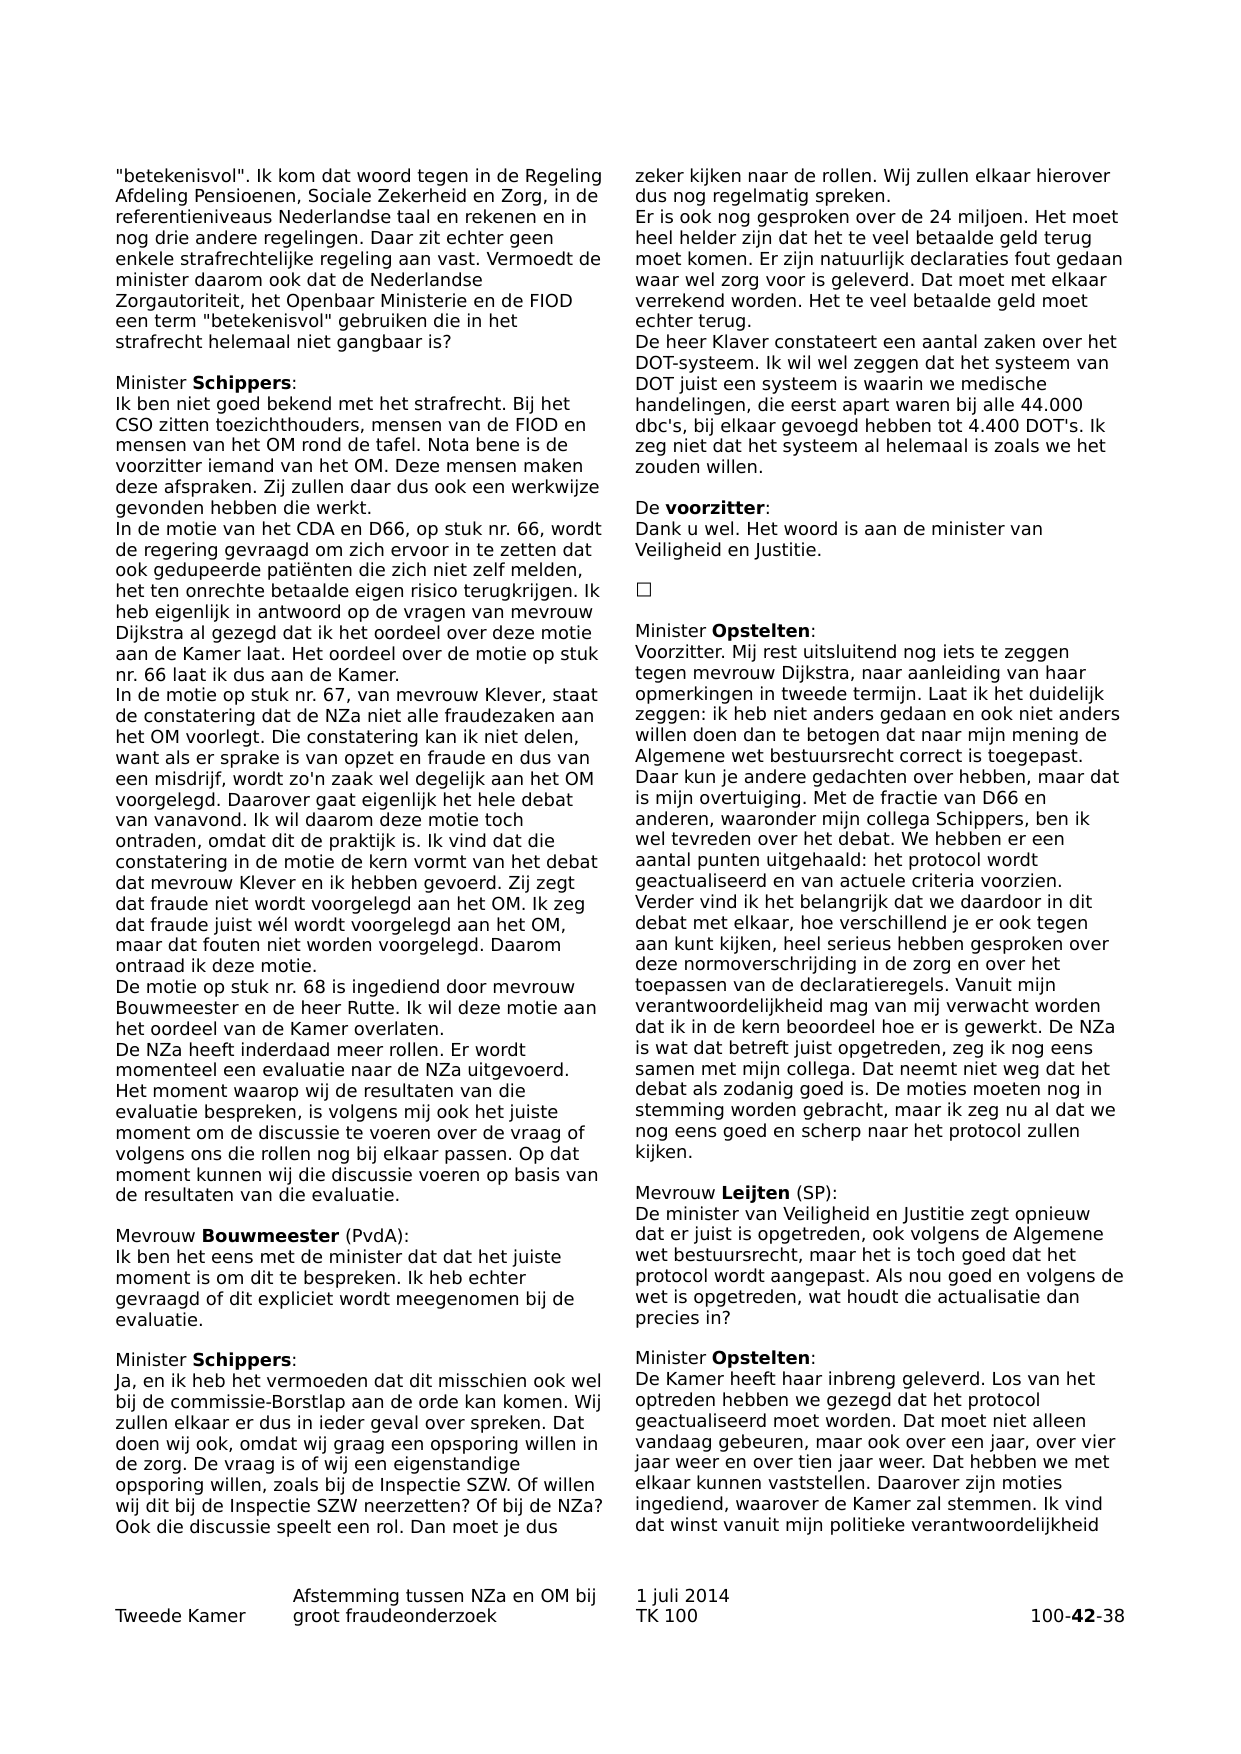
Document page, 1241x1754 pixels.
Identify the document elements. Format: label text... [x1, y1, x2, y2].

text De Kamer heeft haar inbreng geleverd. Los van het optreden hebben we gezegd dat het protocol geactualiseerd moet worden. Dat moet niet alleen vandaag gebeuren, maar ook over een jaar, over vier jaar weer en over tien jaar weer. Dat hebben we met elkaar kunnen vaststellen. Daarover zijn moties ingediend, waarover de Kamer zal stemmen. Ik vind dat winst vanuit mijn politieke verantwoordelijkheid [635, 1369, 1125, 1536]
text Ik ben niet goed bekend met het strafrecht. Bij het CSO zitten toezichthouders, mensen van de FIOD en mensen van het OM rond de tafel. Nota bene is de voorzitter iemand van het OM. Deze mensen maken deze afspraken. Zij zullen daar dus ook een werkwijze gevonden hebben die werkt. [115, 393, 605, 518]
text De NZa heeft inderdaad meer rollen. Er wordt momenteel een evaluatie naar de NZa uitgevoerd. Het moment waarop wij de resultaten van die evaluatie bespreken, is volgens mij ook het juiste moment om de discussie te voeren over de vraag of volgens ons die rollen nog bij elkaar passen. Op dat moment kunnen wij die discussie voeren op basis van de resultaten van die evaluatie. [115, 1039, 605, 1206]
text Minister Opstelten: [635, 621, 1125, 642]
text Ja, en ik heb het vermoeden dat dit misschien ook wel bij de commissie-Borstlap aan de orde kan komen. Wij zullen elkaar er dus in ieder geval over spreken. Dat doen wij ook, omdat wij graag een opsporing willen in de zorg. De vraag is of wij een eigenstandige opsporing willen, zoals bij de Inspectie SZW. Of willen wij dit bij de Inspectie SZW neerzetten? Of bij de NZa? Ook die discussie speelt een rol. Dan moet je dus [115, 1371, 605, 1537]
text Dank u wel. Het woord is aan de minister van Veiligheid en Justitie. [635, 518, 1125, 560]
text "betekenisvol". Ik kom dat woord tegen in de Regeling Afdeling Pensioenen, Sociale Zekerheid en Zorg, in de referentieniveaus Nederlandse taal en rekenen en in nog drie andere regelingen. Daar zit echter geen enkele strafrechtelijke regeling aan vast. Vermoedt de minister daarom ook dat de Nederlandse Zorgautoriteit, het Openbaar Ministerie en de FIOD een term "betekenisvol" gebruiken die in het strafrecht helemaal niet gangbaar is? [115, 165, 605, 353]
text Er is ook nog gesproken over de 24 miljoen. Het moet heel helder zijn dat het te veel betaalde geld terug moet komen. Er zijn natuurlijk declaraties fout gedaan waar wel zorg voor is geleverd. Dat moet met elkaar verrekend worden. Het te veel betaalde geld moet echter terug. [635, 207, 1125, 332]
text Ik ben het eens met de minister dat dat het juiste moment is om dit te bespreken. Ik heb echter gevraagd of dit expliciet wordt meegenomen bij de evaluatie. [115, 1247, 605, 1330]
text Voorzitter. Mij rest uitsluitend nog iets te zeggen tegen mevrouw Dijkstra, naar aanleiding van haar opmerkingen in tweede termijn. Laat ik het duidelijk zeggen: ik heb niet anders gedaan en ook niet anders willen doen dan te betogen dat naar mijn mening de Algemene wet bestuursrecht correct is toegepast. Daar kun je andere gedachten over hebben, maar dat is mijn overtuiging. Met de fractie van D66 en anderen, waaronder mijn collega Schippers, ben ik wel tevreden over het debat. We hebben er een aantal punten uitgehaald: het protocol wordt geactualiseerd en van actuele criteria voorzien. Verder vind ik het belangrijk dat we daardoor in dit debat met elkaar, hoe verschillend je er ook tegen aan kunt kijken, heel serieus hebben gesproken over deze normoverschrijding in de zorg en over het toepassen van de declaratieregels. Vanuit mijn verantwoordelijkheid mag van mij verwacht worden dat ik in de kern beoordeel hoe er is gewerkt. De NZa is wat dat betreft juist opgetreden, zeg ik nog eens samen met mijn collega. Dat neemt niet weg dat het debat als zodanig goed is. De moties moeten nog in stemming worden gebracht, maar ik zeg nu al dat we nog eens goed en scherp naar het protocol zullen kijken. [635, 642, 1125, 1162]
text De minister van Veiligheid en Justitie zegt opnieuw dat er juist is opgetreden, ook volgens de Algemene wet bestuursrecht, maar het is toch goed dat het protocol wordt aangepast. Als nou goed en volgens de wet is opgetreden, wat houdt die actualisatie dan precies in? [635, 1203, 1125, 1328]
text zeker kijken naar de rollen. Wij zullen elkaar hierover dus nog regelmatig spreken. [635, 165, 1125, 207]
text In de motie van het CDA en D66, op stuk nr. 66, wordt de regering gevraagd om zich ervoor in te zetten dat ook gedupeerde patiënten die zich niet zelf melden, het ten onrechte betaalde eigen risico terugkrijgen. Ik heb eigenlijk in antwoord op de vragen van mevrouw Dijkstra al gezegd dat ik het oordeel over deze motie aan de Kamer laat. Het oordeel over de motie op stuk nr. 66 laat ik dus aan de Kamer. [115, 518, 605, 685]
text De heer Klaver constateert een aantal zaken over het DOT-systeem. Ik wil wel zeggen dat het systeem van DOT juist een systeem is waarin we medische handelingen, die eerst apart waren bij alle 44.000 dbc's, bij elkaar gevoegd hebben tot 4.400 DOT's. Ik zeg niet dat het systeem al helemaal is zoals we het zouden willen. [635, 332, 1125, 478]
text Minister Schippers: [115, 373, 605, 393]
text Minister Schippers: [115, 1350, 605, 1371]
text Minister Opstelten: [635, 1348, 1125, 1369]
text De voorzitter: [635, 498, 1125, 518]
text ⬜ [635, 580, 1125, 601]
text De motie op stuk nr. 68 is ingediend door mevrouw Bouwmeester en de heer Rutte. Ik wil deze motie aan het oordeel van de Kamer overlaten. [115, 977, 605, 1039]
text Mevrouw Bouwmeester (PvdA): [115, 1226, 605, 1247]
text Mevrouw Leijten (SP): [635, 1182, 1125, 1203]
text In de motie op stuk nr. 67, van mevrouw Klever, staat de constatering dat de NZa niet alle fraudezaken aan het OM voorlegt. Die constatering kan ik niet delen, want als er sprake is van opzet en fraude en dus van een misdrijf, wordt zo'n zaak wel degelijk aan het OM voorgelegd. Daarover gaat eigenlijk het hele debat van vanavond. Ik wil daarom deze motie toch ontraden, omdat dit de praktijk is. Ik vind dat die constatering in de motie de kern vormt van het debat dat mevrouw Klever en ik hebben gevoerd. Zij zegt dat fraude niet wordt voorgelegd aan het OM. Ik zeg dat fraude juist wél wordt voorgelegd aan het OM, maar dat fouten niet worden voorgelegd. Daarom ontraad ik deze motie. [115, 685, 605, 977]
